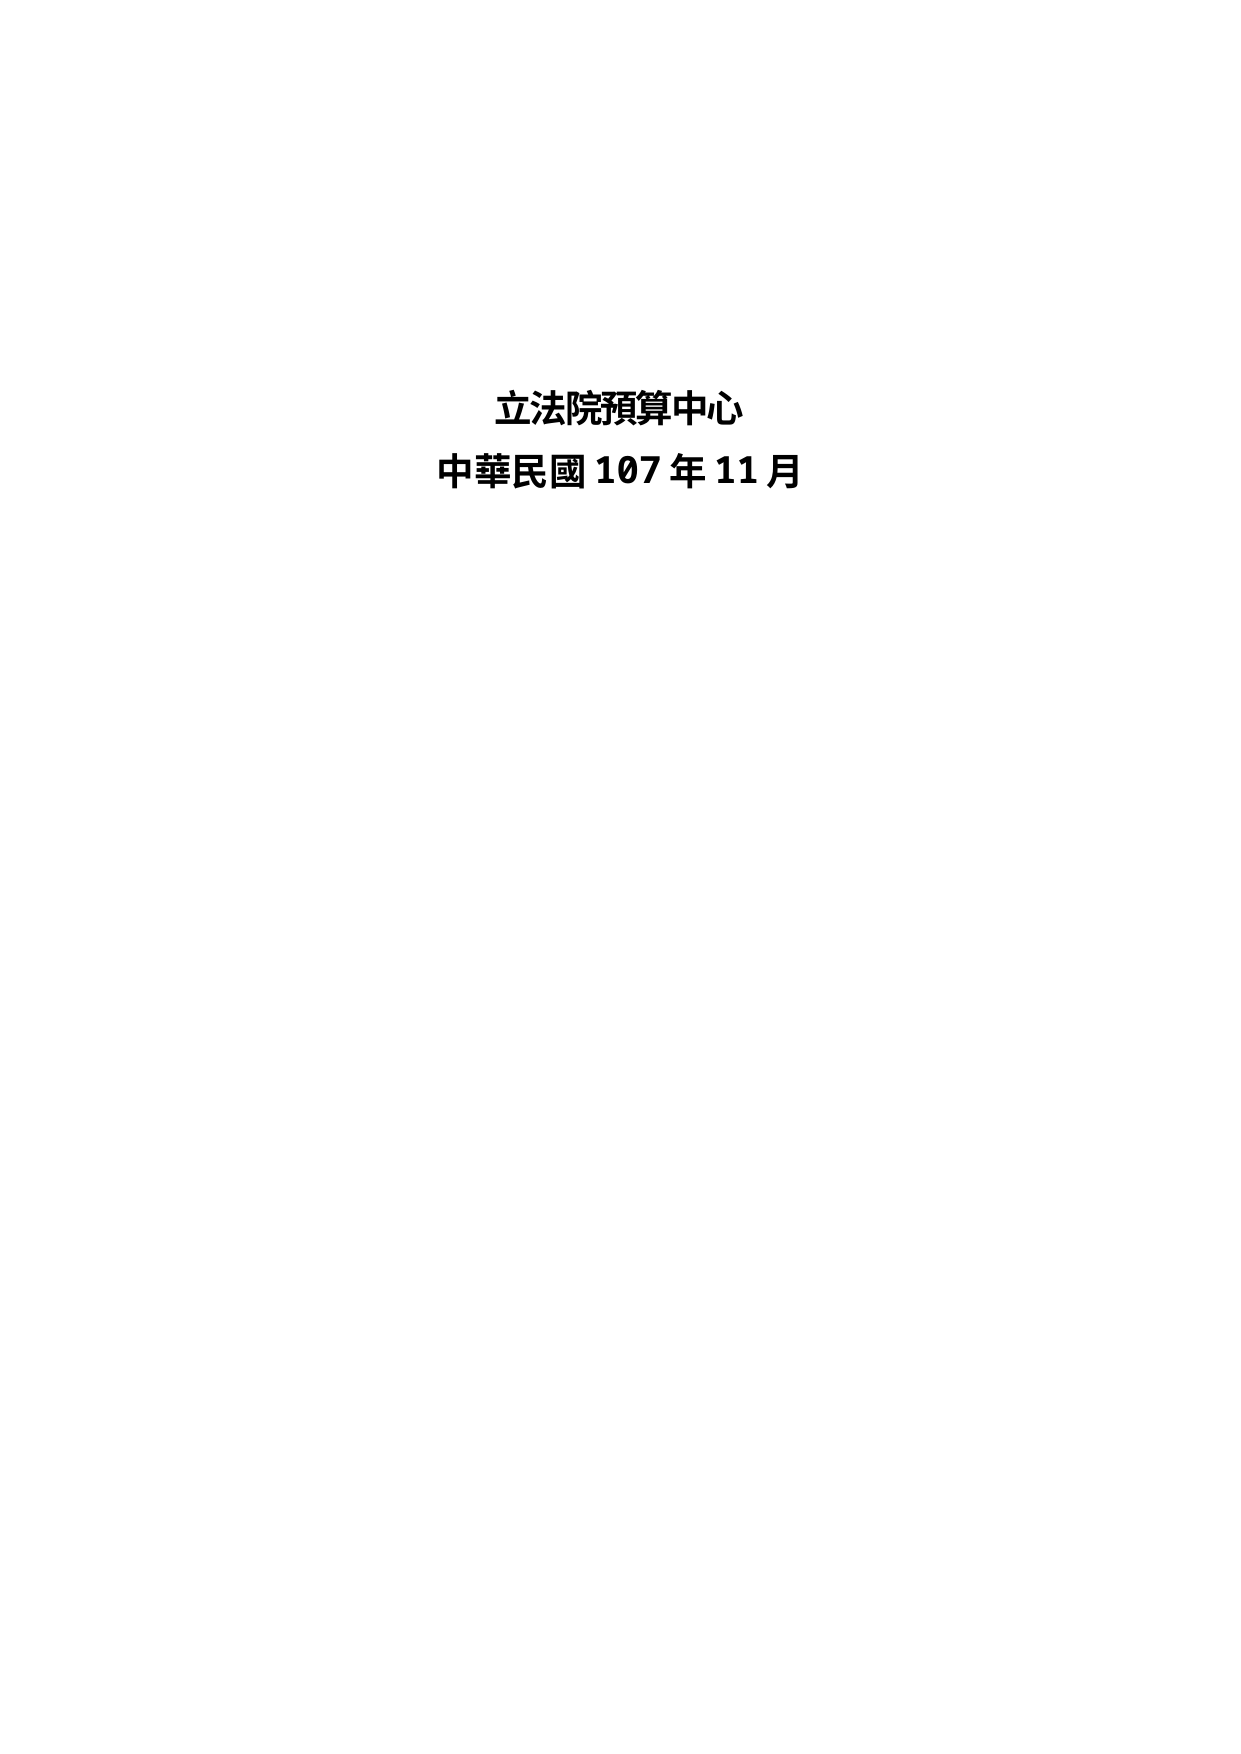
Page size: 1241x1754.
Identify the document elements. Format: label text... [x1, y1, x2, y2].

text 中華民國107年11月 [177, 427, 1063, 490]
text 立法院預算中心 [177, 365, 1063, 427]
